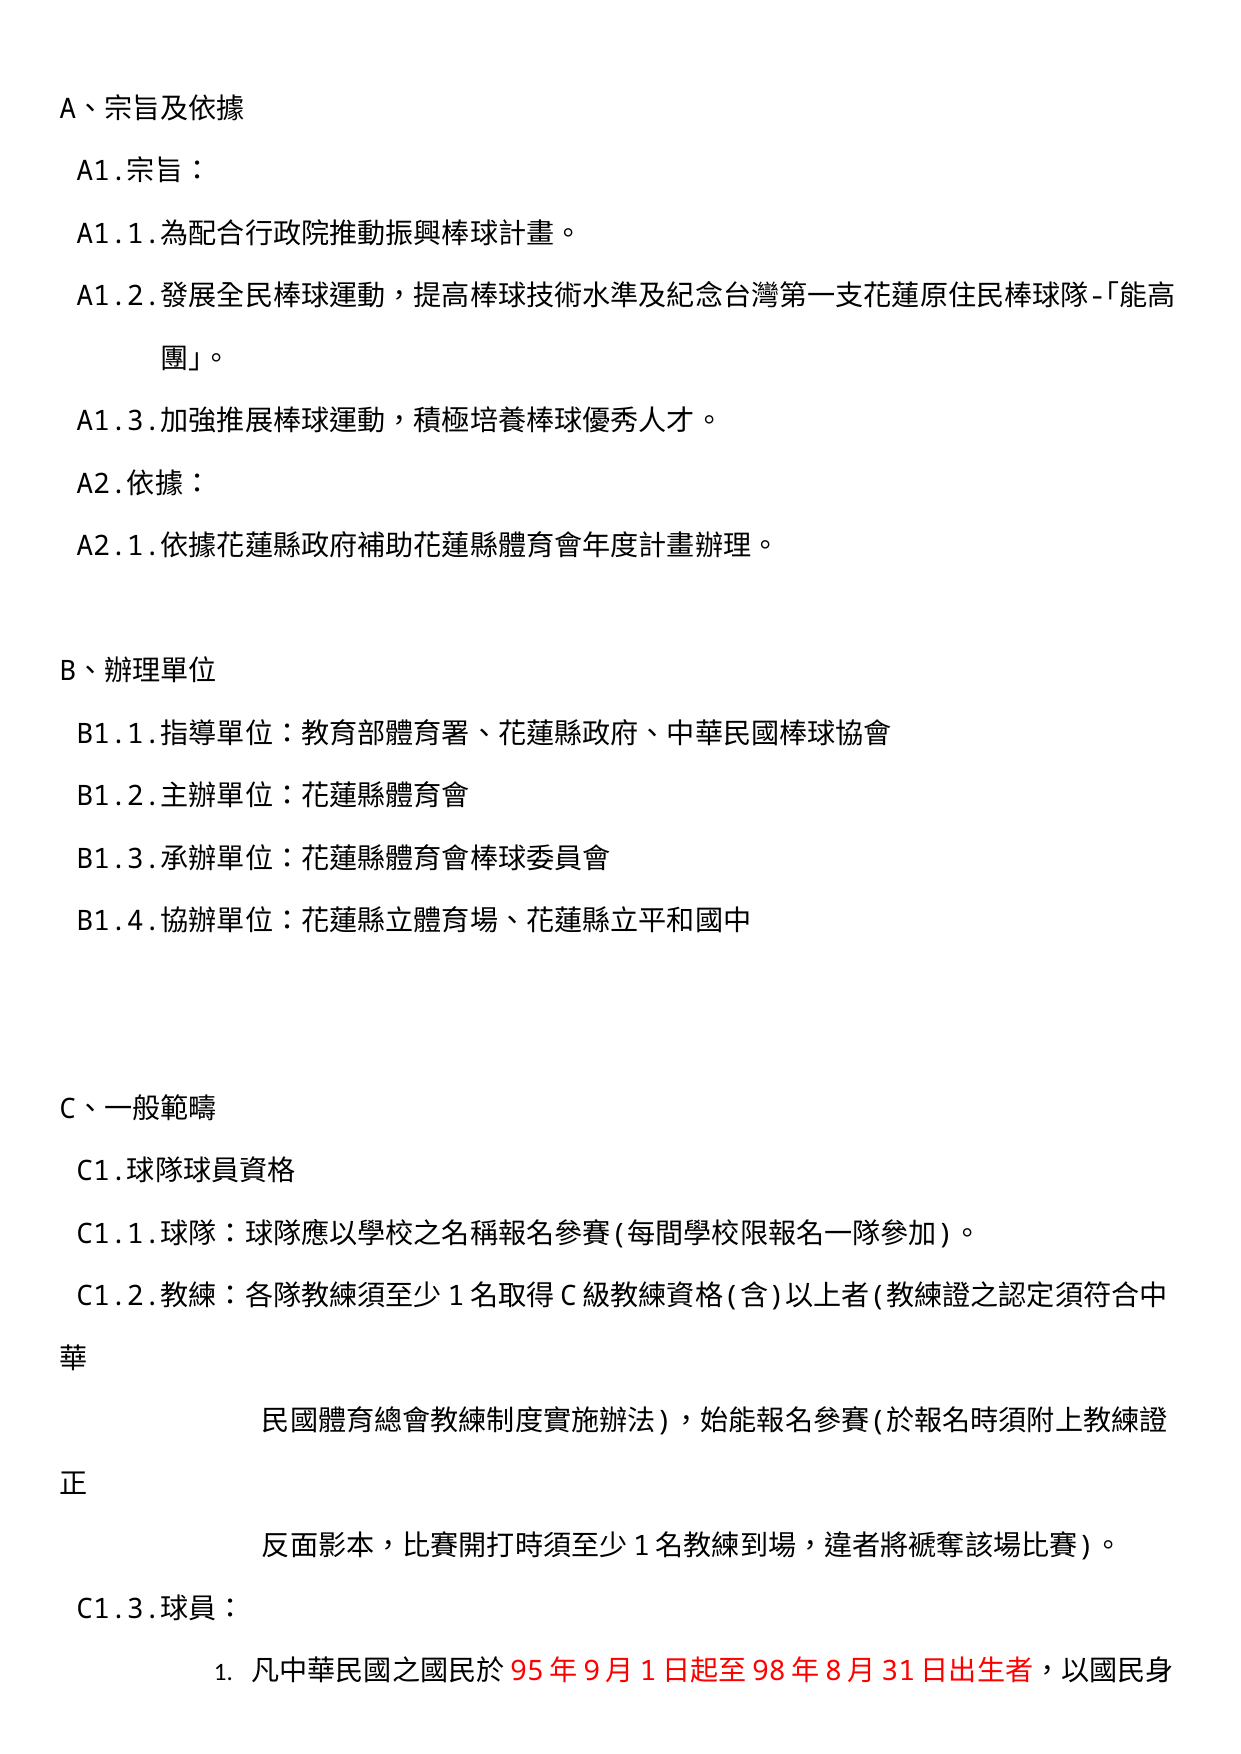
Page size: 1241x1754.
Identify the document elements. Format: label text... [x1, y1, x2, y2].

text A1.2.發展全民棒球運動，提高棒球技術水準及紀念台灣第一支花蓮原住民棒球隊-｢能高 [59, 252, 1181, 314]
text B、辦理單位 [59, 627, 1181, 689]
text B1.4.協辦單位：花蓮縣立體育場、花蓮縣立平和國中 [59, 877, 1181, 939]
text B1.3.承辦單位：花蓮縣體育會棒球委員會 [59, 814, 1181, 877]
text 民國體育總會教練制度實施辦法)，始能報名參賽(於報名時須附上教練證正 [59, 1377, 1181, 1502]
text A1.1.為配合行政院推動振興棒球計畫。 [59, 189, 1181, 252]
list 凡中華民國之國民於95年9月1日起至98年8月31日出生者，以國民身 [214, 1627, 1181, 1689]
text A1.3.加強推展棒球運動，積極培養棒球優秀人才。 [59, 377, 1181, 439]
text C1.球隊球員資格 [59, 1127, 1181, 1189]
text 反面影本，比賽開打時須至少1名教練到場，違者將褫奪該場比賽)。 [59, 1502, 1181, 1564]
text A2.1.依據花蓮縣政府補助花蓮縣體育會年度計畫辦理。 [59, 502, 1181, 564]
text A、宗旨及依據 [59, 64, 1181, 127]
text A1.宗旨： [59, 127, 1181, 189]
text C1.3.球員： [59, 1564, 1181, 1627]
text C1.2.教練：各隊教練須至少1名取得C級教練資格(含)以上者(教練證之認定須符合中華 [59, 1252, 1181, 1377]
text B1.1.指導單位：教育部體育署、花蓮縣政府、中華民國棒球協會 [59, 689, 1181, 752]
text C1.1.球隊：球隊應以學校之名稱報名參賽(每間學校限報名一隊參加)。 [59, 1189, 1181, 1252]
text B1.2.主辦單位：花蓮縣體育會 [59, 752, 1181, 814]
text C、一般範疇 [59, 1064, 1181, 1127]
text 團｣。 [59, 314, 1181, 377]
text A2.依據： [59, 439, 1181, 502]
